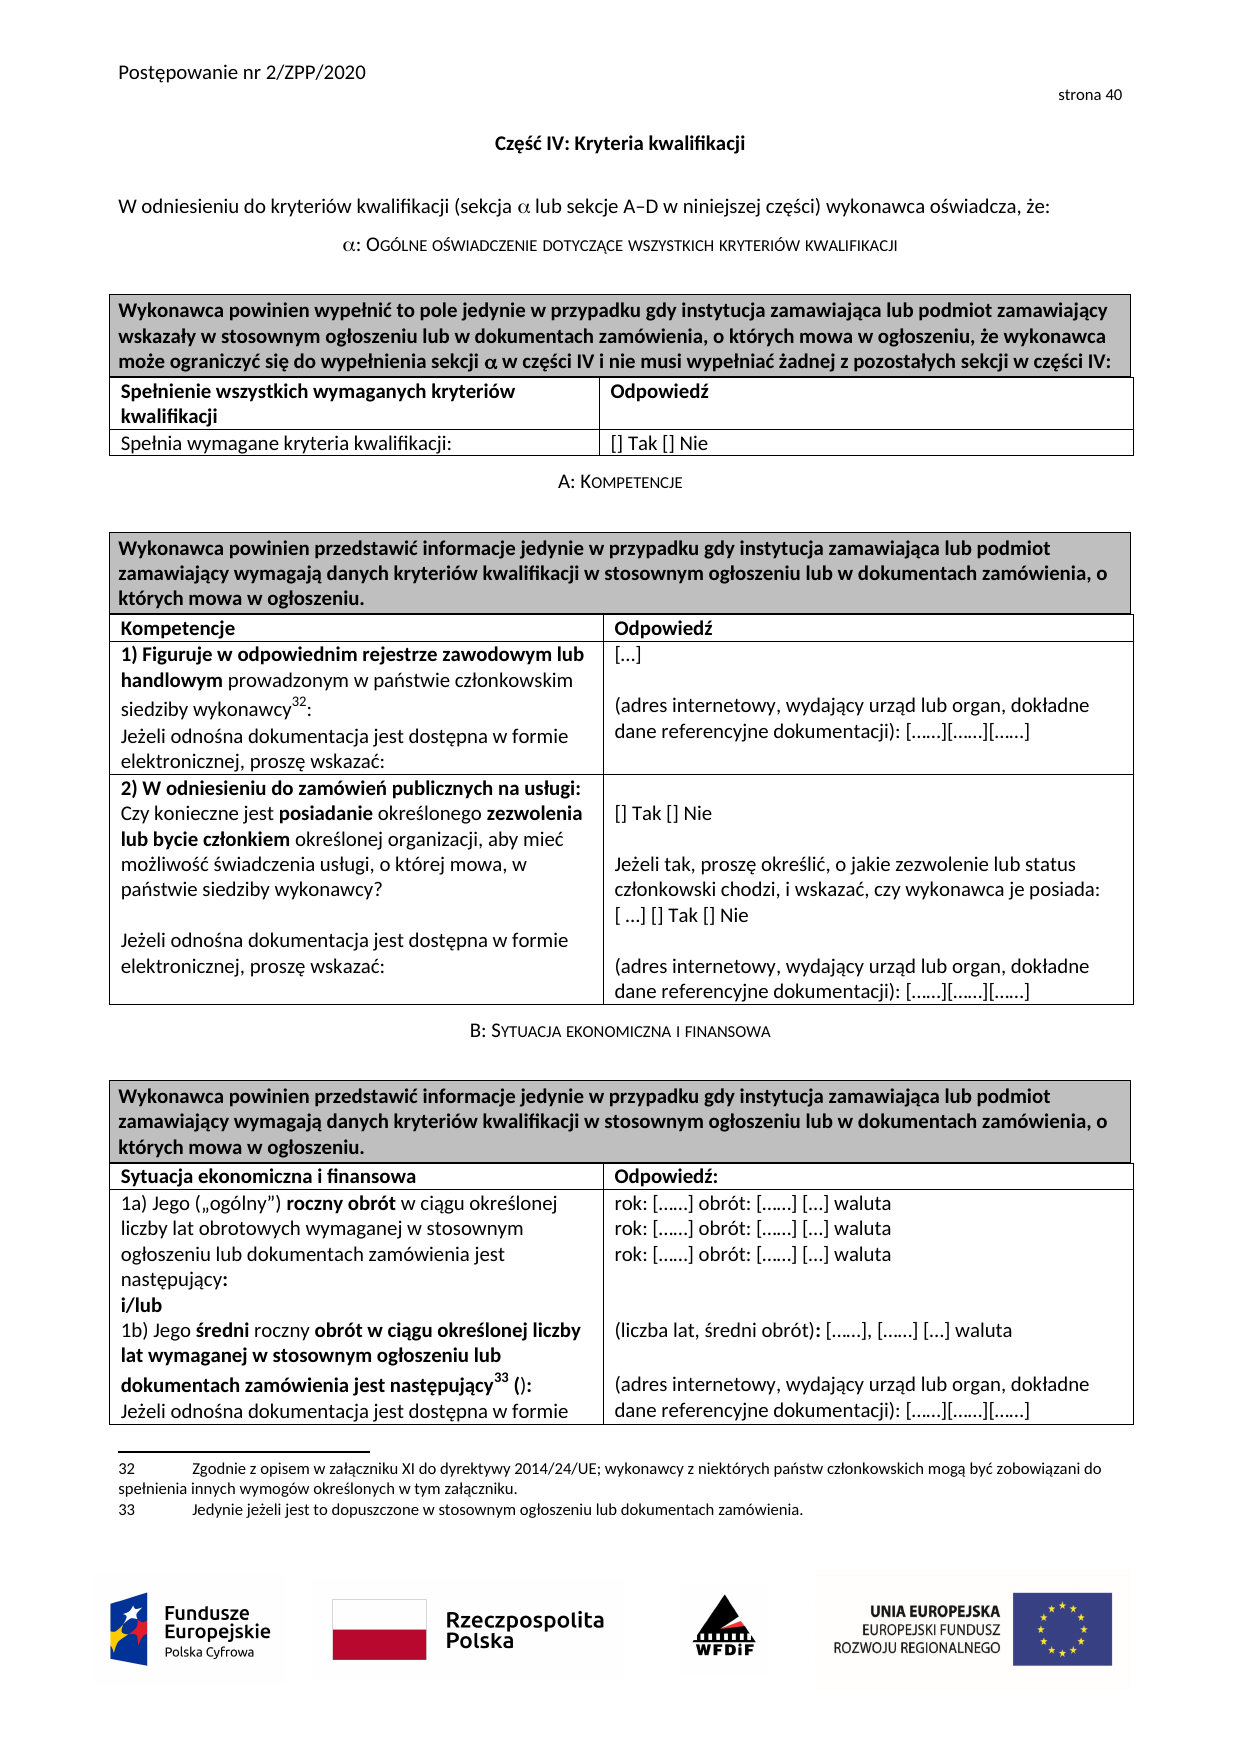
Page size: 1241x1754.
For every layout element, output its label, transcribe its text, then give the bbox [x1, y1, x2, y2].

table_cell 1) Figuruje w odpowiednim rejestrze zawodowym lub handlowym prowadzonym w państwie członkowskim siedziby wykonawcy: Jeżeli odnośna dokumentacja jest dostępna w formie elektronicznej, proszę wskazać: [110, 642, 603, 774]
table_header Sytuacja ekonomiczna i finansowa [110, 1164, 603, 1189]
picture [312, 1579, 624, 1680]
table_cell 2) W odniesieniu do zamówień publicznych na usługi: Czy konieczne jest posiadanie określonego zezwolenia lub bycie członkiem określonej organizacji, aby mieć możliwość świadczenia usługi, o której mowa, w państwie siedziby wykonawcy? Jeżeli odnośna dokumentacja jest dostępna w formie elektronicznej, proszę wskazać: [110, 775, 603, 1004]
table_cell 1a) Jego („ogólny”) roczny obrót w ciągu określonej liczby lat obrotowych wymaganej w stosownym ogłoszeniu lub dokumentach zamówienia jest następujący: i/lub 1b) Jego średni roczny obrót w ciągu określonej liczby lat wymaganej w stosownym ogłoszeniu lub dokumentach zamówienia jest następujący (): Jeżeli odnośna dokumentacja jest dostępna w formie [110, 1190, 603, 1424]
picture [678, 1583, 770, 1675]
table_cell [] Tak [] Nie [600, 430, 1133, 455]
table_header Odpowiedź [604, 615, 1133, 641]
picture [814, 1569, 1131, 1689]
picture [92, 1574, 287, 1684]
table_cell […] (adres internetowy, wydający urząd lub organ, dokładne dane referencyjne dokumentacji): [……][……][……] [604, 642, 1133, 774]
table_header Odpowiedź: [604, 1164, 1133, 1189]
table_header Odpowiedź [600, 378, 1133, 429]
title B: Sytuacja ekonomiczna i finansowa [118, 1017, 1122, 1043]
text Wykonawca powinien wypełnić to pole jedynie w przypadku gdy instytucja zamawiająca lub podmiot zamawiający wskazały w stosownym ogłoszeniu lub w dokumentach zamówienia, o których mowa w ogłoszeniu, że wykonawca może ograniczyć się do wypełnienia sekcji  w części IV i nie musi wypełniać żadnej z pozostałych sekcji w części IV: [110, 295, 1130, 376]
table_cell Spełnia wymagane kryteria kwalifikacji: [110, 430, 599, 455]
title : Ogólne oświadczenie dotyczące wszystkich kryteriów kwalifikacji [118, 231, 1122, 257]
table_header Kompetencje [110, 615, 603, 641]
table_cell rok: [……] obrót: [……] […] waluta rok: [……] obrót: [……] […] waluta rok: [……] obrót: [……] […] waluta (liczba lat, średni obrót): [……], [……] […] waluta (adres internetowy, wydający urząd lub organ, dokładne dane referencyjne dokumentacji): [……][……][……] [604, 1190, 1133, 1424]
text Wykonawca powinien przedstawić informacje jedynie w przypadku gdy instytucja zamawiająca lub podmiot zamawiający wymagają danych kryteriów kwalifikacji w stosownym ogłoszeniu lub w dokumentach zamówienia, o których mowa w ogłoszeniu. [110, 1081, 1130, 1162]
table_header Spełnienie wszystkich wymaganych kryteriów kwalifikacji [110, 378, 599, 429]
title Część IV: Kryteria kwalifikacji [118, 131, 1122, 156]
text W odniesieniu do kryteriów kwalifikacji (sekcja  lub sekcje A–D w niniejszej części) wykonawca oświadcza, że: [118, 193, 1122, 219]
text Wykonawca powinien przedstawić informacje jedynie w przypadku gdy instytucja zamawiająca lub podmiot zamawiający wymagają danych kryteriów kwalifikacji w stosownym ogłoszeniu lub w dokumentach zamówienia, o których mowa w ogłoszeniu. [110, 533, 1130, 613]
table_cell [] Tak [] Nie Jeżeli tak, proszę określić, o jakie zezwolenie lub status członkowski chodzi, i wskazać, czy wykonawca je posiada: [ …] [] Tak [] Nie (adres internetowy, wydający urząd lub organ, dokładne dane referencyjne dokumentacji): [……][……][……] [604, 775, 1133, 1004]
title A: Kompetencje [118, 469, 1122, 494]
